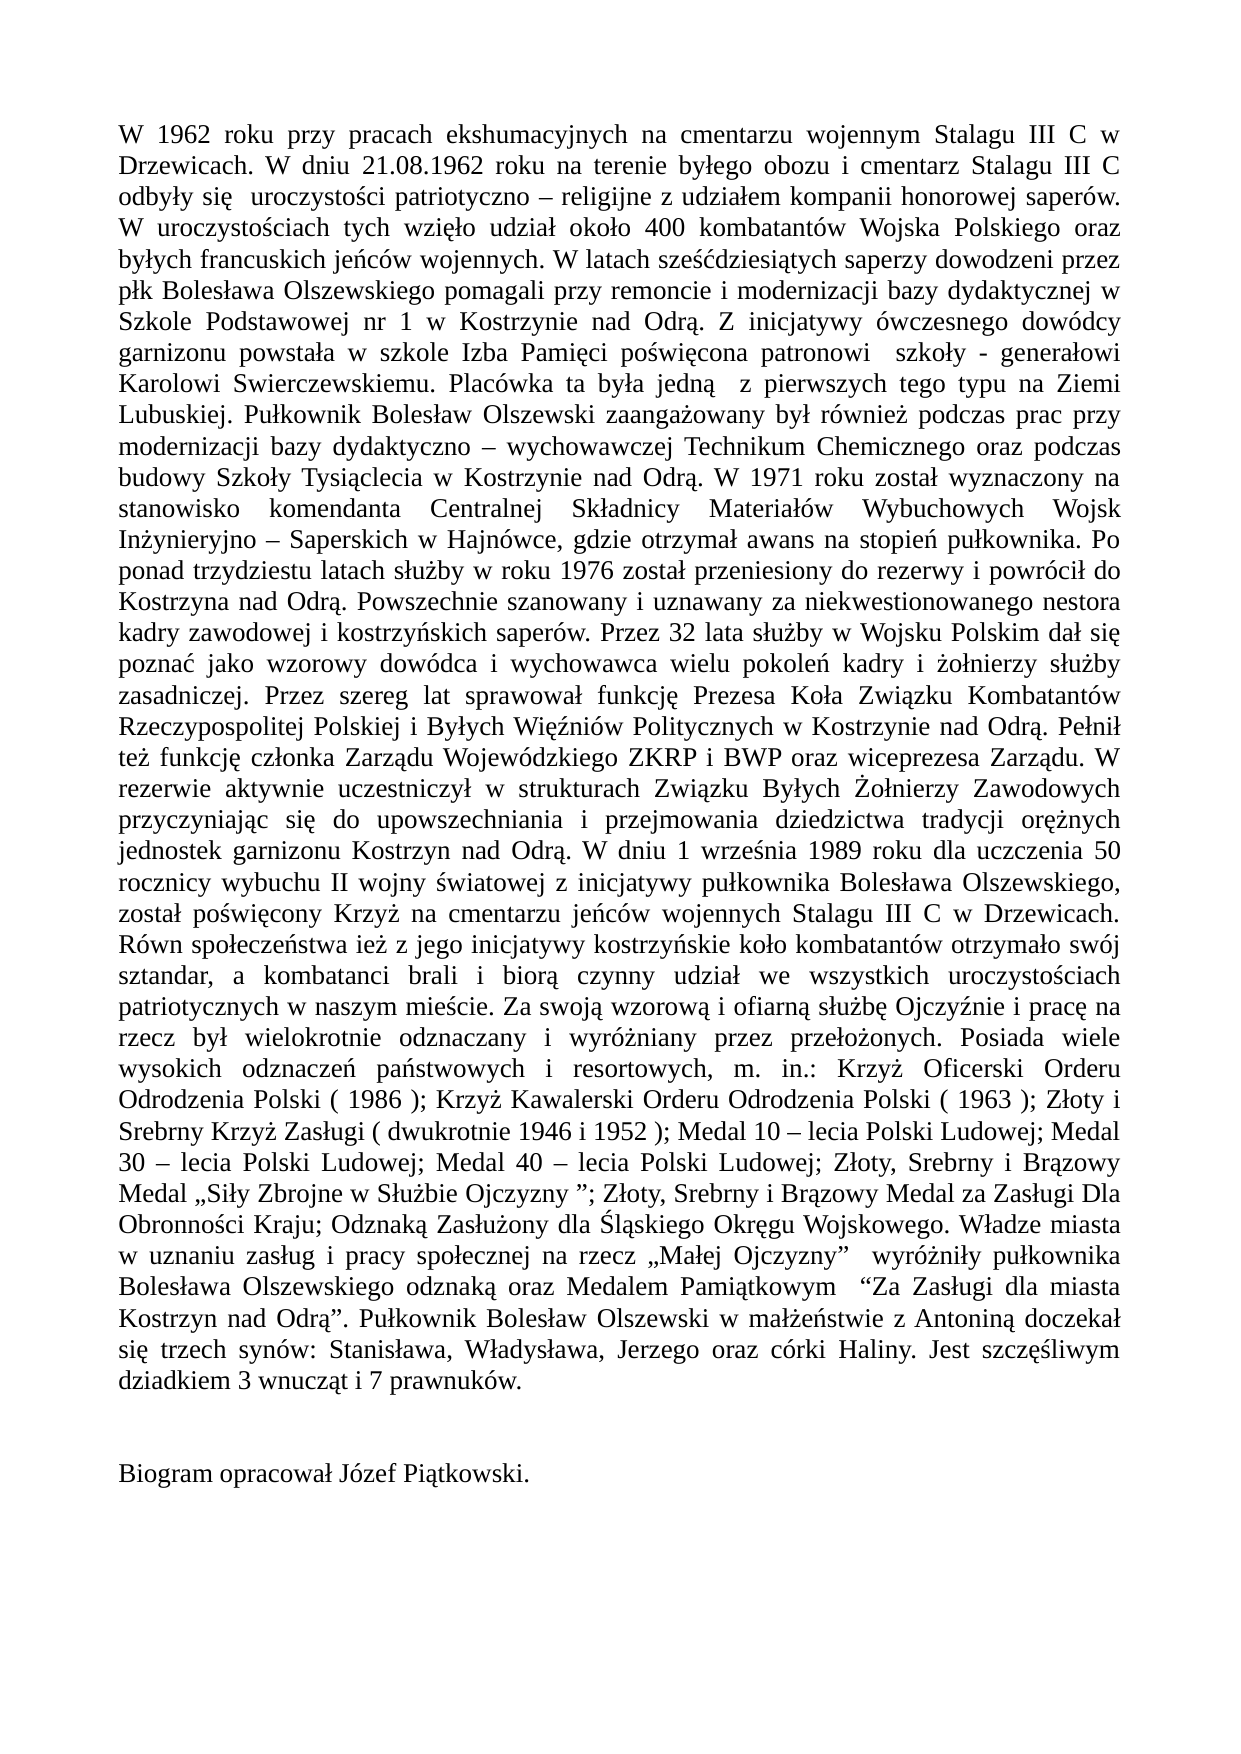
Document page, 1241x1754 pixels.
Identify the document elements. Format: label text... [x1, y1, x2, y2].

text Biogram opracował Józef Piątkowski. [118, 1457, 1122, 1488]
text W 1962 roku przy pracach ekshumacyjnych na cmentarzu wojennym Stalagu III C w Drzewicach. W dniu 21.08.1962 roku na terenie byłego obozu i cmentarz Stalagu III C odbyły się uroczystości patriotyczno – religijne z udziałem kompanii honorowej saperów. W uroczystościach tych wzięło udział około 400 kombatantów Wojska Polskiego oraz byłych francuskich jeńców wojennych. W latach sześćdziesiątych saperzy dowodzeni przez płk Bolesława Olszewskiego pomagali przy remoncie i modernizacji bazy dydaktycznej w Szkole Podstawowej nr 1 w Kostrzynie nad Odrą. Z inicjatywy ówczesnego dowódcy garnizonu powstała w szkole Izba Pamięci poświęcona patronowi szkoły - generałowi Karolowi Swierczewskiemu. Placówka ta była jedną z pierwszych tego typu na Ziemi Lubuskiej. Pułkownik Bolesław Olszewski zaangażowany był również podczas prac przy modernizacji bazy dydaktyczno – wychowawczej Technikum Chemicznego oraz podczas budowy Szkoły Tysiąclecia w Kostrzynie nad Odrą. W 1971 roku został wyznaczony na stanowisko komendanta Centralnej Składnicy Materiałów Wybuchowych Wojsk Inżynieryjno – Saperskich w Hajnówce, gdzie otrzymał awans na stopień pułkownika. Po ponad trzydziestu latach służby w roku 1976 został przeniesiony do rezerwy i powrócił do Kostrzyna nad Odrą. Powszechnie szanowany i uznawany za niekwestionowanego nestora kadry zawodowej i kostrzyńskich saperów. Przez 32 lata służby w Wojsku Polskim dał się poznać jako wzorowy dowódca i wychowawca wielu pokoleń kadry i żołnierzy służby zasadniczej. Przez szereg lat sprawował funkcję Prezesa Koła Związku Kombatantów Rzeczypospolitej Polskiej i Byłych Więźniów Politycznych w Kostrzynie nad Odrą. Pełnił też funkcję członka Zarządu Wojewódzkiego ZKRP i BWP oraz wiceprezesa Zarządu. W rezerwie aktywnie uczestniczył w strukturach Związku Byłych Żołnierzy Zawodowych przyczyniając się do upowszechniania i przejmowania dziedzictwa tradycji orężnych jednostek garnizonu Kostrzyn nad Odrą. W dniu 1 września 1989 roku dla uczczenia 50 rocznicy wybuchu II wojny światowej z inicjatywy pułkownika Bolesława Olszewskiego, został poświęcony Krzyż na cmentarzu jeńców wojennych Stalagu III C w Drzewicach. Równ społeczeństwa ież z jego inicjatywy kostrzyńskie koło kombatantów otrzymało swój sztandar, a kombatanci brali i biorą czynny udział we wszystkich uroczystościach patriotycznych w naszym mieście. Za swoją wzorową i ofiarną służbę Ojczyźnie i pracę na rzecz był wielokrotnie odznaczany i wyróżniany przez przełożonych. Posiada wiele wysokich odznaczeń państwowych i resortowych, m. in.: Krzyż Oficerski Orderu Odrodzenia Polski ( 1986 ); Krzyż Kawalerski Orderu Odrodzenia Polski ( 1963 ); Złoty i Srebrny Krzyż Zasługi ( dwukrotnie 1946 i 1952 ); Medal 10 – lecia Polski Ludowej; Medal 30 – lecia Polski Ludowej; Medal 40 – lecia Polski Ludowej; Złoty, Srebrny i Brązowy Medal „Siły Zbrojne w Służbie Ojczyzny ”; Złoty, Srebrny i Brązowy Medal za Zasługi Dla Obronności Kraju; Odznaką Zasłużony dla Śląskiego Okręgu Wojskowego. Władze miasta w uznaniu zasług i pracy społecznej na rzecz „Małej Ojczyzny” wyróżniły pułkownika Bolesława Olszewskiego odznaką oraz Medalem Pamiątkowym “Za Zasługi dla miasta Kostrzyn nad Odrą”. Pułkownik Bolesław Olszewski w małżeństwie z Antoniną doczekał się trzech synów: Stanisława, Władysława, Jerzego oraz córki Haliny. Jest szczęśliwym dziadkiem 3 wnucząt i 7 prawnuków. [118, 118, 1122, 1395]
